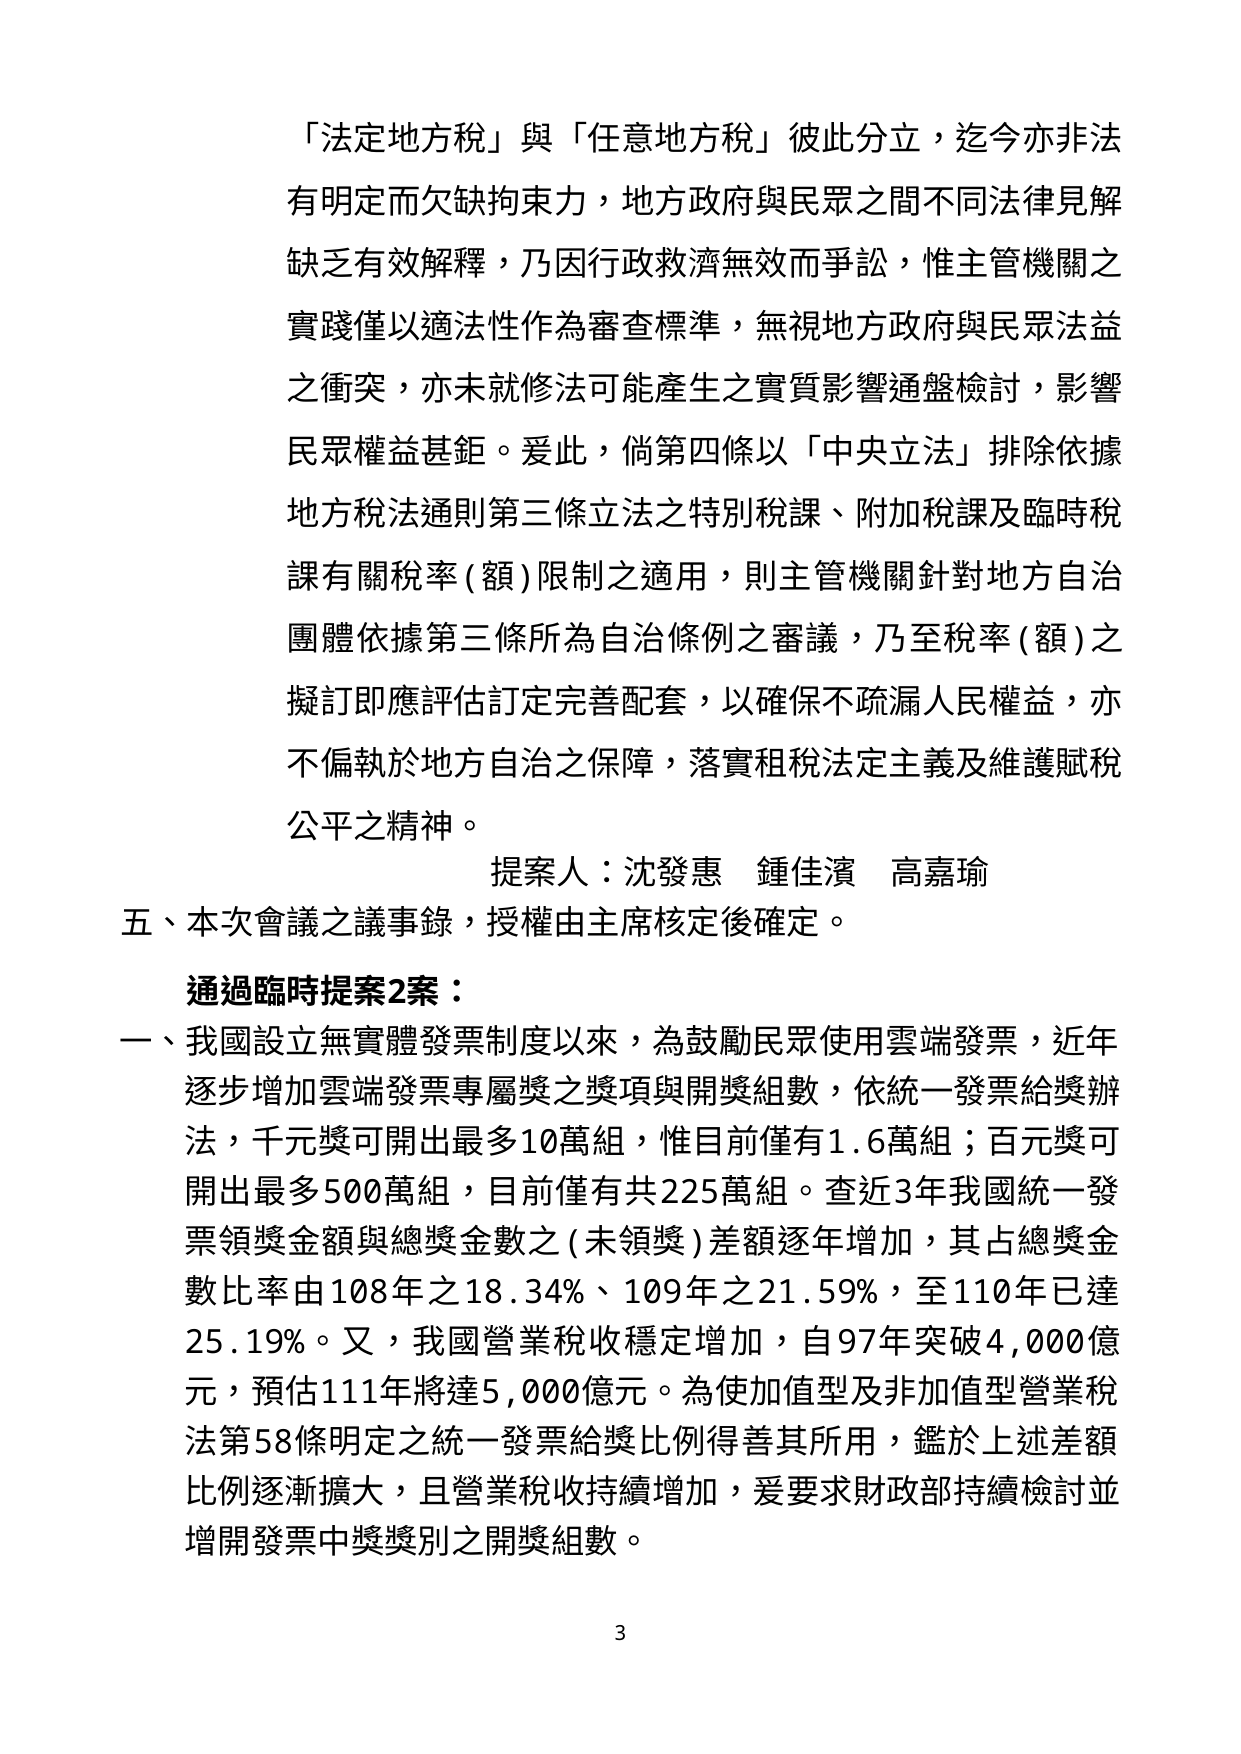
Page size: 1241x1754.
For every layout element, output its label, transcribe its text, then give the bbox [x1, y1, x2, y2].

text 一、我國設立無實體發票制度以來，為鼓勵民眾使用雲端發票，近年逐步增加雲端發票專屬獎之獎項與開獎組數，依統一發票給獎辦法，千元獎可開出最多10萬組，惟目前僅有1.6萬組；百元獎可開出最多500萬組，目前僅有共225萬組。查近3年我國統一發票領獎金額與總獎金數之(未領獎)差額逐年增加，其占總獎金數比率由108年之18.34%、109年之21.59%，至110年已達25.19%。又，我國營業稅收穩定增加，自97年突破4,000億元，預估111年將達5,000億元。為使加值型及非加值型營業稅法第58條明定之統一發票給獎比例得善其所用，鑑於上述差額比例逐漸擴大，且營業稅收持續增加，爰要求財政部持續檢討並增開發票中獎獎別之開獎組數。 [119, 1013, 1120, 1563]
text 「法定地方稅」與「任意地方稅」彼此分立，迄今亦非法有明定而欠缺拘束力，地方政府與民眾之間不同法律見解缺乏有效解釋，乃因行政救濟無效而爭訟，惟主管機關之實踐僅以適法性作為審查標準，無視地方政府與民眾法益之衝突，亦未就修法可能產生之實質影響通盤檢討，影響民眾權益甚鉅。爰此，倘第四條以「中央立法」排除依據地方稅法通則第三條立法之特別稅課、附加稅課及臨時稅課有關稅率(額)限制之適用，則主管機關針對地方自治團體依據第三條所為自治條例之審議，乃至稅率(額)之擬訂即應評估訂定完善配套，以確保不疏漏人民權益，亦不偏執於地方自治之保障，落實租稅法定主義及維護賦稅公平之精神。 [120, 94, 1124, 844]
text 提案人：沈發惠 鍾佳濱 高嘉瑜 [184, 844, 1120, 894]
text 五、本次會議之議事錄，授權由主席核定後確定。 [120, 894, 1120, 944]
text 通過臨時提案2案： [120, 963, 1120, 1013]
